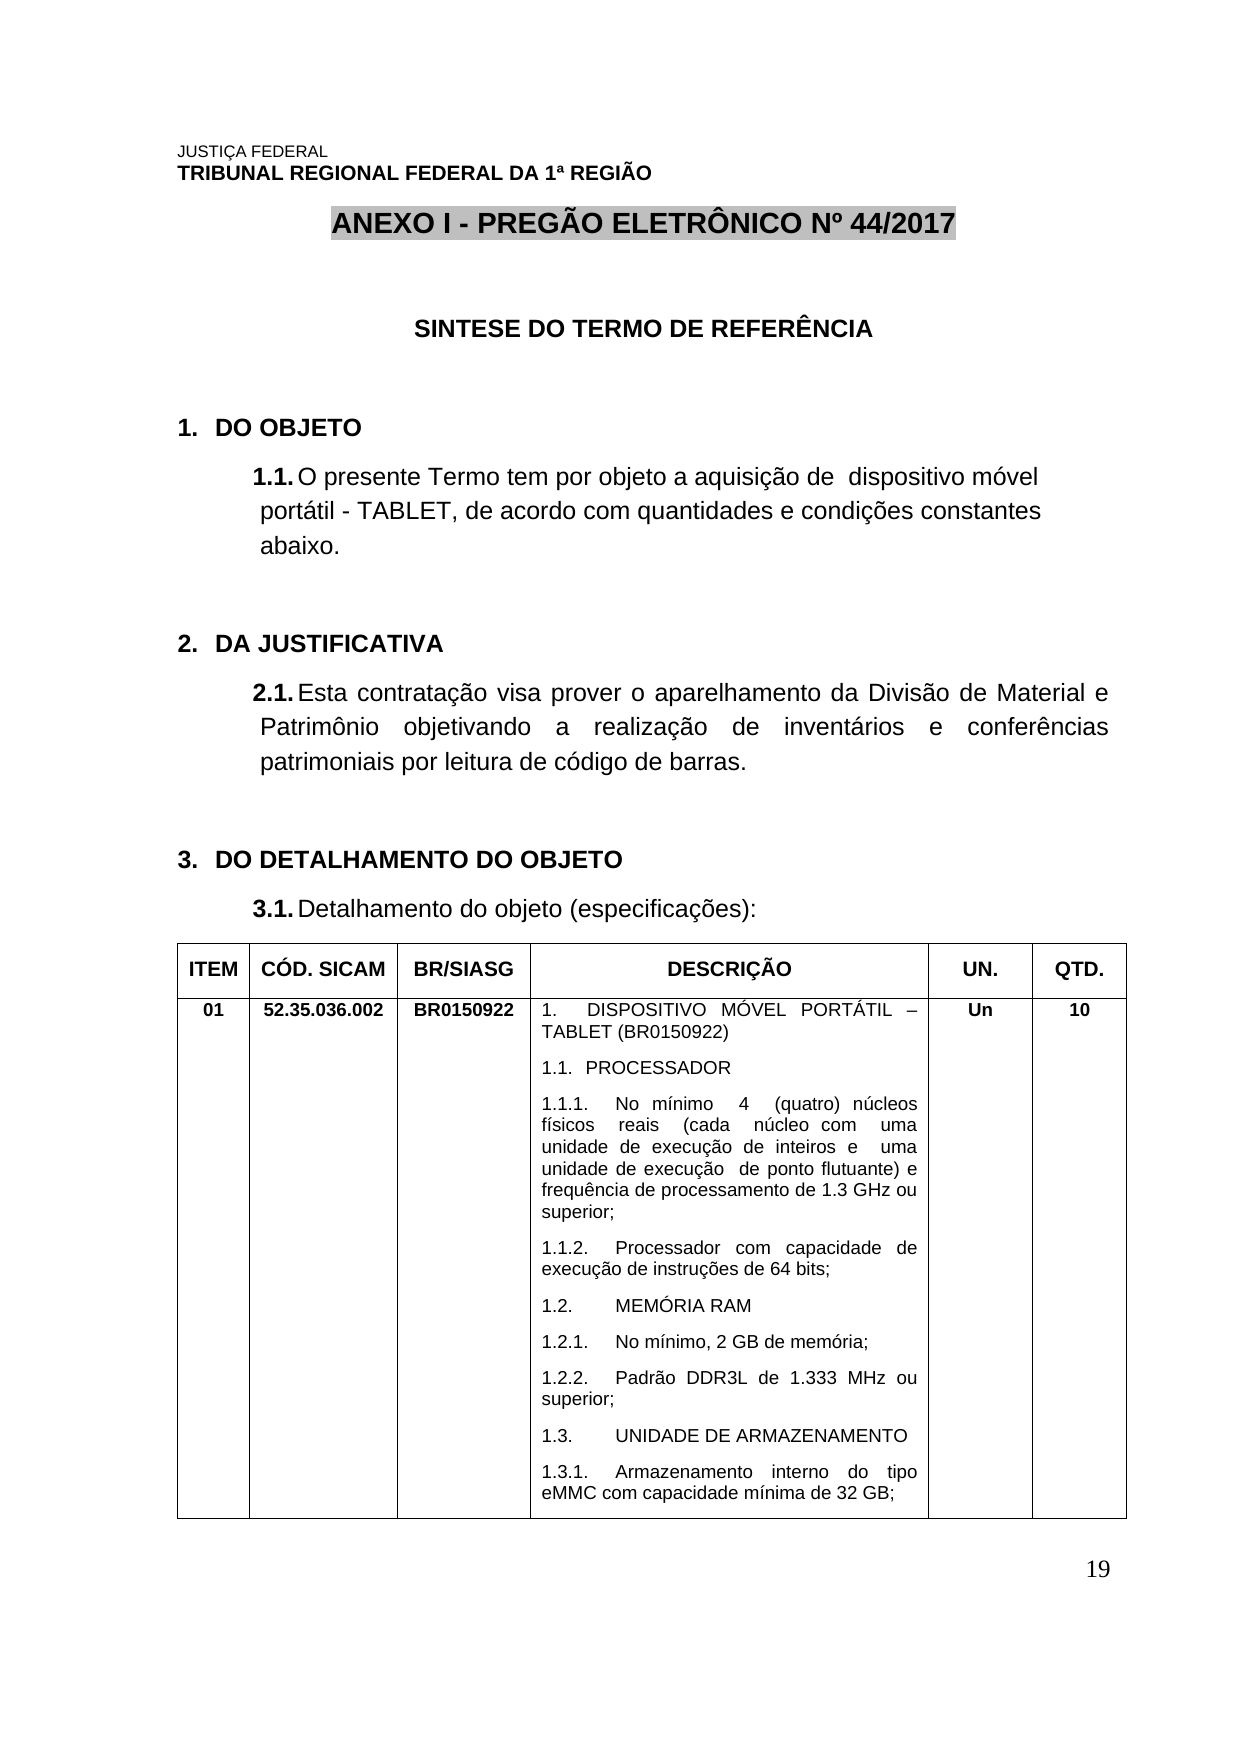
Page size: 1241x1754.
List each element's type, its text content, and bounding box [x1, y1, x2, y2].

table_header QTD. [1033, 944, 1126, 998]
list DA JUSTIFICATIVA [177, 629, 1110, 657]
text SINTESE DO TERMO DE REFERÊNCIA [177, 314, 1110, 343]
table_cell 01 [178, 999, 249, 1518]
table_cell 10 [1033, 999, 1126, 1518]
table_cell 52.35.036.002 [250, 999, 397, 1518]
table_header ITEM [178, 944, 249, 998]
list Esta contratação visa prover o aparelhamento da Divisão de Material e Patrimônio objetivando a realização de inventários e conferências patrimoniais por leitura de código de barras. [985, 678, 1110, 776]
table_cell BR0150922 [398, 1414, 530, 1518]
list DO DETALHAMENTO DO OBJETO [177, 845, 308, 874]
list DO OBJETO [177, 413, 1110, 441]
table_header UN. [985, 944, 1032, 998]
table_cell Un [929, 999, 1032, 1518]
list Detalhamento do objeto (especificações): [985, 894, 1110, 923]
list Detalhamento do objeto (especificações): [215, 894, 308, 923]
text ANEXO I - PREGÃO ELETRÔNICO Nº 44/2017 [177, 206, 1110, 240]
list O presente Termo tem por objeto a aquisição de dispositivo móvel portátil - TABLET, de acordo com quantidades e condições constantes abaixo. [215, 462, 1110, 559]
table_header CÓD. SICAM [250, 944, 308, 998]
list Esta contratação visa prover o aparelhamento da Divisão de Material e Patrimônio objetivando a realização de inventários e conferências patrimoniais por leitura de código de barras. [215, 678, 308, 776]
list DO DETALHAMENTO DO OBJETO [985, 845, 1110, 874]
table_cell 1. DISPOSITIVO MÓVEL PORTÁTIL – TABLET (BR0150922) 1.1. PROCESSADOR 1.1.1. No mínimo 4 (quatro) núcleos físicos reais (cada núcleo com uma unidade de execução de inteiros e uma unidade de execução de ponto flutuante) e frequência de processamento de 1.3 GHz ou superior; 1.1.2. Processador com capacidade de execução de instruções de 64 bits; 1.2. MEMÓRIA RAM 1.2.1. No mínimo, 2 GB de memória; 1.2.2. Padrão DDR3L de 1.333 MHz ou superior; 1.3. UNIDADE DE ARMAZENAMENTO 1.3.1. Armazenamento interno do tipo eMMC com capacidade mínima de 32 GB; 1.4. TELA 1.4.1. Tipo touch screen capacitiva de 8”; 1.4.2. Resolução nativa de no mínimo 1920 x 1200, com 16 milhões de cores; 1.4.3. Peso máximo de 500 gramas, com bateria instalada; 1.4.4. Possuir microfone integrado; 1.4.5. Possuir câmara frontal integrada com resolução mínima de 2 MP e foco fixo; 1.4.6. Possuir câmara posterior integrada com resolução mínima de 8 MP e foco automático; 1.4.7. Possuir alto‐falante integrado; 1.4.8. Possuir controle de brilho; 1.4.9. Possuir botões para ajuste de volume 1.5. INTERFACES E DISPOSITIVOS INTEGRADOS 1.5.1. Controladora de rede wireless em conformidade com o padrão IEEE 802.11 b/g/n (wi‐ fi) integrada internamente ao equipamento; 1.5.2. Interface bluetooth 4.0 ou superior; 1.5.3. Leitor de cartão microSD; 1.5.4. Conector para fone de ouvidos com microfone; 1.5.5. Possuir no minimo 1 (uma) interface micro USB 2.0. 1.6. ALIMENTAÇÃO ELÉTRICA E BATERIA 1.6.1. Adaptador de corrente com tensão de entrada 110/220 VAC com seleção automática, conectado diretamente ao gabinete; 1.6.2. Conector do cabo AC com 3 pinos, conforme Norma NBR14136; 1.6.3. Bateria com autonomia mínima de 8 horas; 1.7. SISTEMA OPERACIONAL 1.7.1. Google Android 5.0 ou superior, em português (Brasil) pré instalado e configurado. [531, 1414, 928, 1518]
